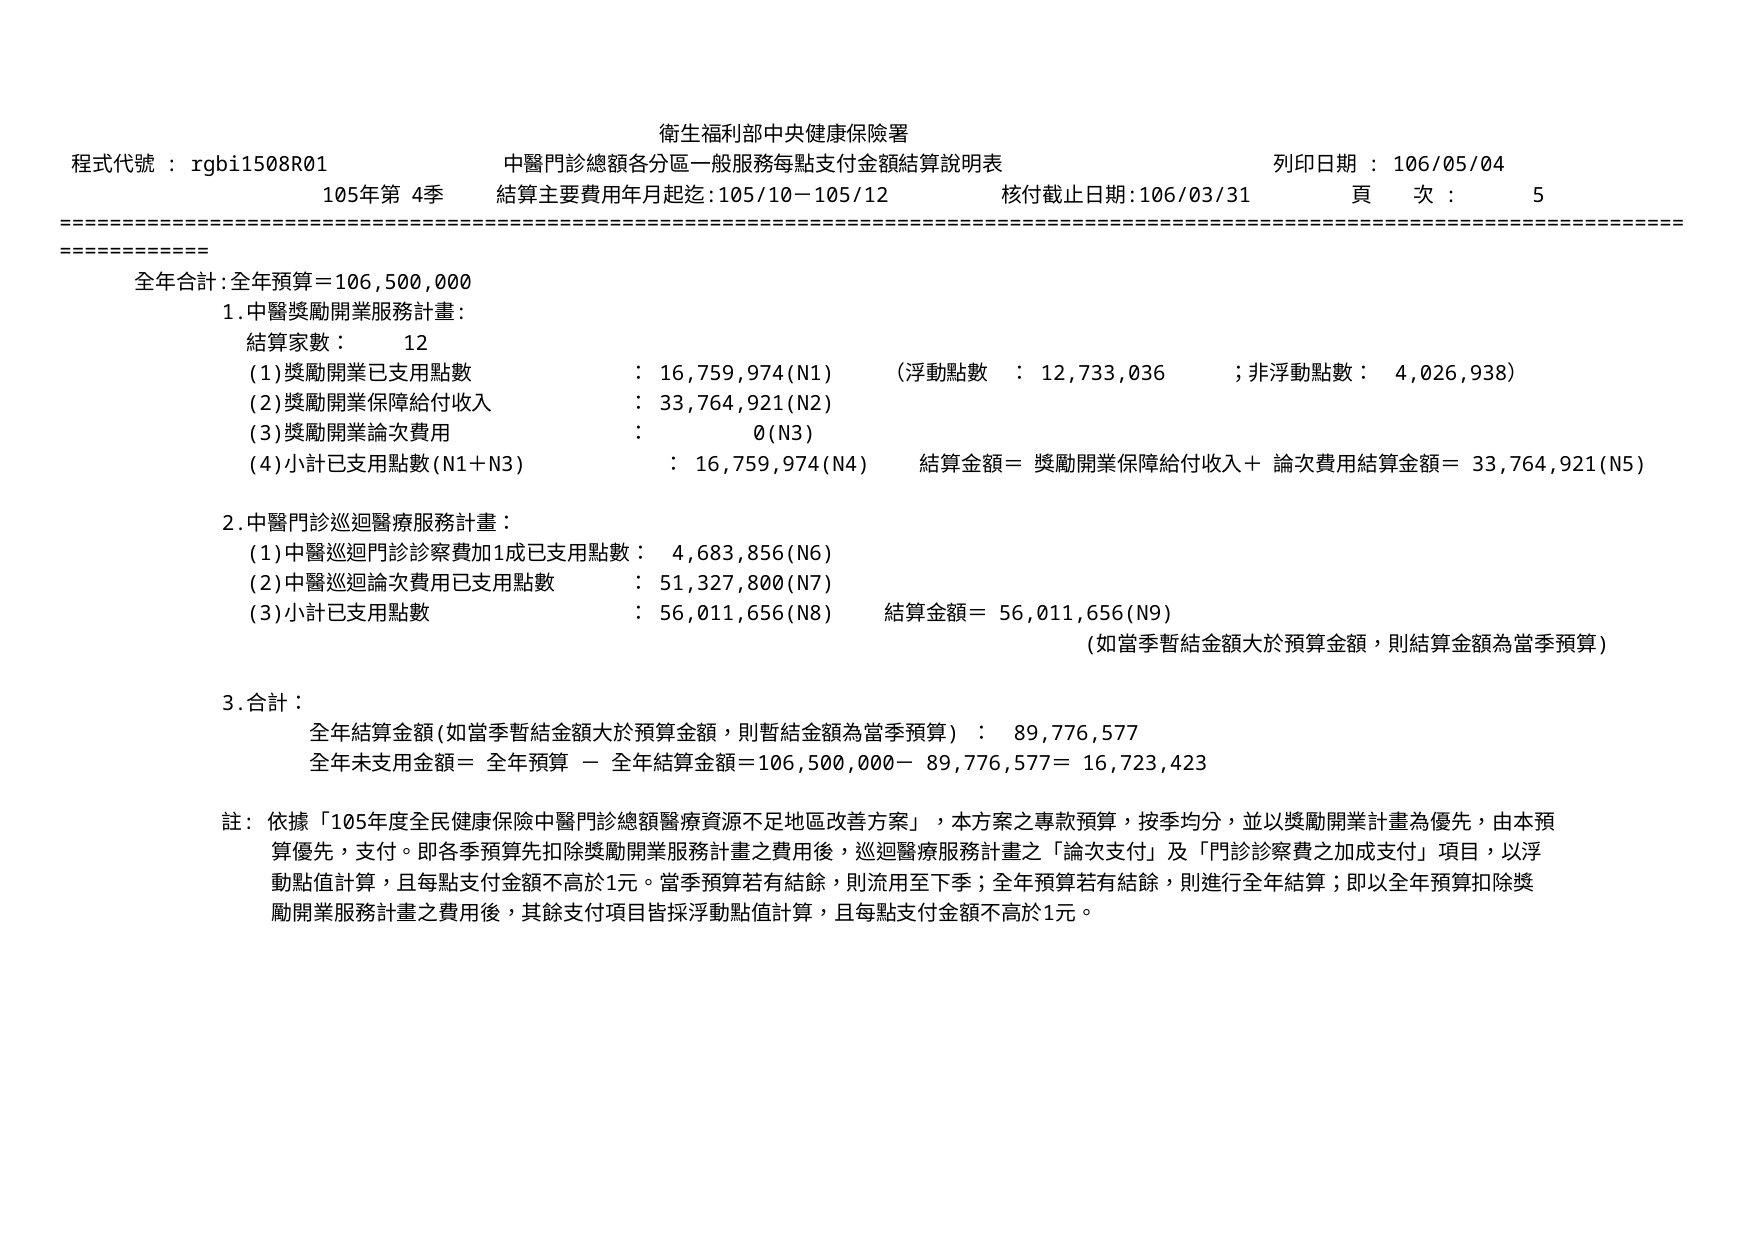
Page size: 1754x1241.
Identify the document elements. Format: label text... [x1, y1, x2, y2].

text 算優先，支付。即各季預算先扣除獎勵開業服務計畫之費用後，巡迴醫療服務計畫之「論次支付」及「門診診察費之加成支付」項目，以浮 [59, 835, 1695, 866]
text (2)中醫巡迴論次費用已支用點數 ： 51,327,800(N7) [59, 566, 1695, 597]
text 全年結算金額(如當季暫結金額大於預算金額，則暫結金額為當季預算) ： 89,776,577 [59, 716, 1695, 746]
text 全年合計:全年預算＝106,500,000 [59, 265, 1695, 295]
text 105年第 4季 結算主要費用年月起迄:105/10－105/12 核付截止日期:106/03/31 頁 次 : 5 [59, 178, 1695, 208]
text (4)小計已支用點數(N1＋N3) ： 16,759,974(N4) 結算金額＝ 獎勵開業保障給付收入＋ 論次費用結算金額＝ 33,764,921(N5) [59, 447, 1695, 477]
text 3.合計： [59, 686, 1695, 716]
text (3)獎勵開業論次費用 ： 0(N3) [59, 417, 1695, 447]
text 2.中醫門診巡迴醫療服務計畫： [59, 506, 1695, 536]
text (2)獎勵開業保障給付收入 ： 33,764,921(N2) [59, 386, 1695, 417]
text 動點值計算，且每點支付金額不高於1元。當季預算若有結餘，則流用至下季；全年預算若有結餘，則進行全年結算；即以全年預算扣除獎 [59, 866, 1695, 896]
text (1)中醫巡迴門診診察費加1成已支用點數： 4,683,856(N6) [59, 536, 1695, 566]
text 結算家數： 12 [59, 326, 1695, 356]
text (如當季暫結金額大於預算金額，則結算金額為當季預算) [59, 627, 1695, 657]
text (1)獎勵開業已支用點數 ： 16,759,974(N1) （浮動點數 ： 12,733,036 ；非浮動點數： 4,026,938） [59, 356, 1695, 386]
text 註: 依據「105年度全民健康保險中醫門診總額醫療資源不足地區改善方案」，本方案之專款預算，按季均分，並以獎勵開業計畫為優先，由本預 [59, 805, 1695, 835]
text 程式代號 : rgbi1508R01 中醫門診總額各分區一般服務每點支付金額結算說明表 列印日期 : 106/05/04 [59, 148, 1695, 178]
text (3)小計已支用點數 ： 56,011,656(N8) 結算金額＝ 56,011,656(N9) [59, 597, 1695, 627]
text 全年未支用金額＝ 全年預算 － 全年結算金額＝106,500,000－ 89,776,577＝ 16,723,423 [59, 746, 1695, 777]
text ============================================================================================================================================== [59, 208, 1695, 265]
text 衛生福利部中央健康保險署 [59, 117, 1695, 148]
text 1.中醫獎勵開業服務計畫: [59, 295, 1695, 326]
text 勵開業服務計畫之費用後，其餘支付項目皆採浮動點值計算，且每點支付金額不高於1元。 [59, 896, 1695, 926]
